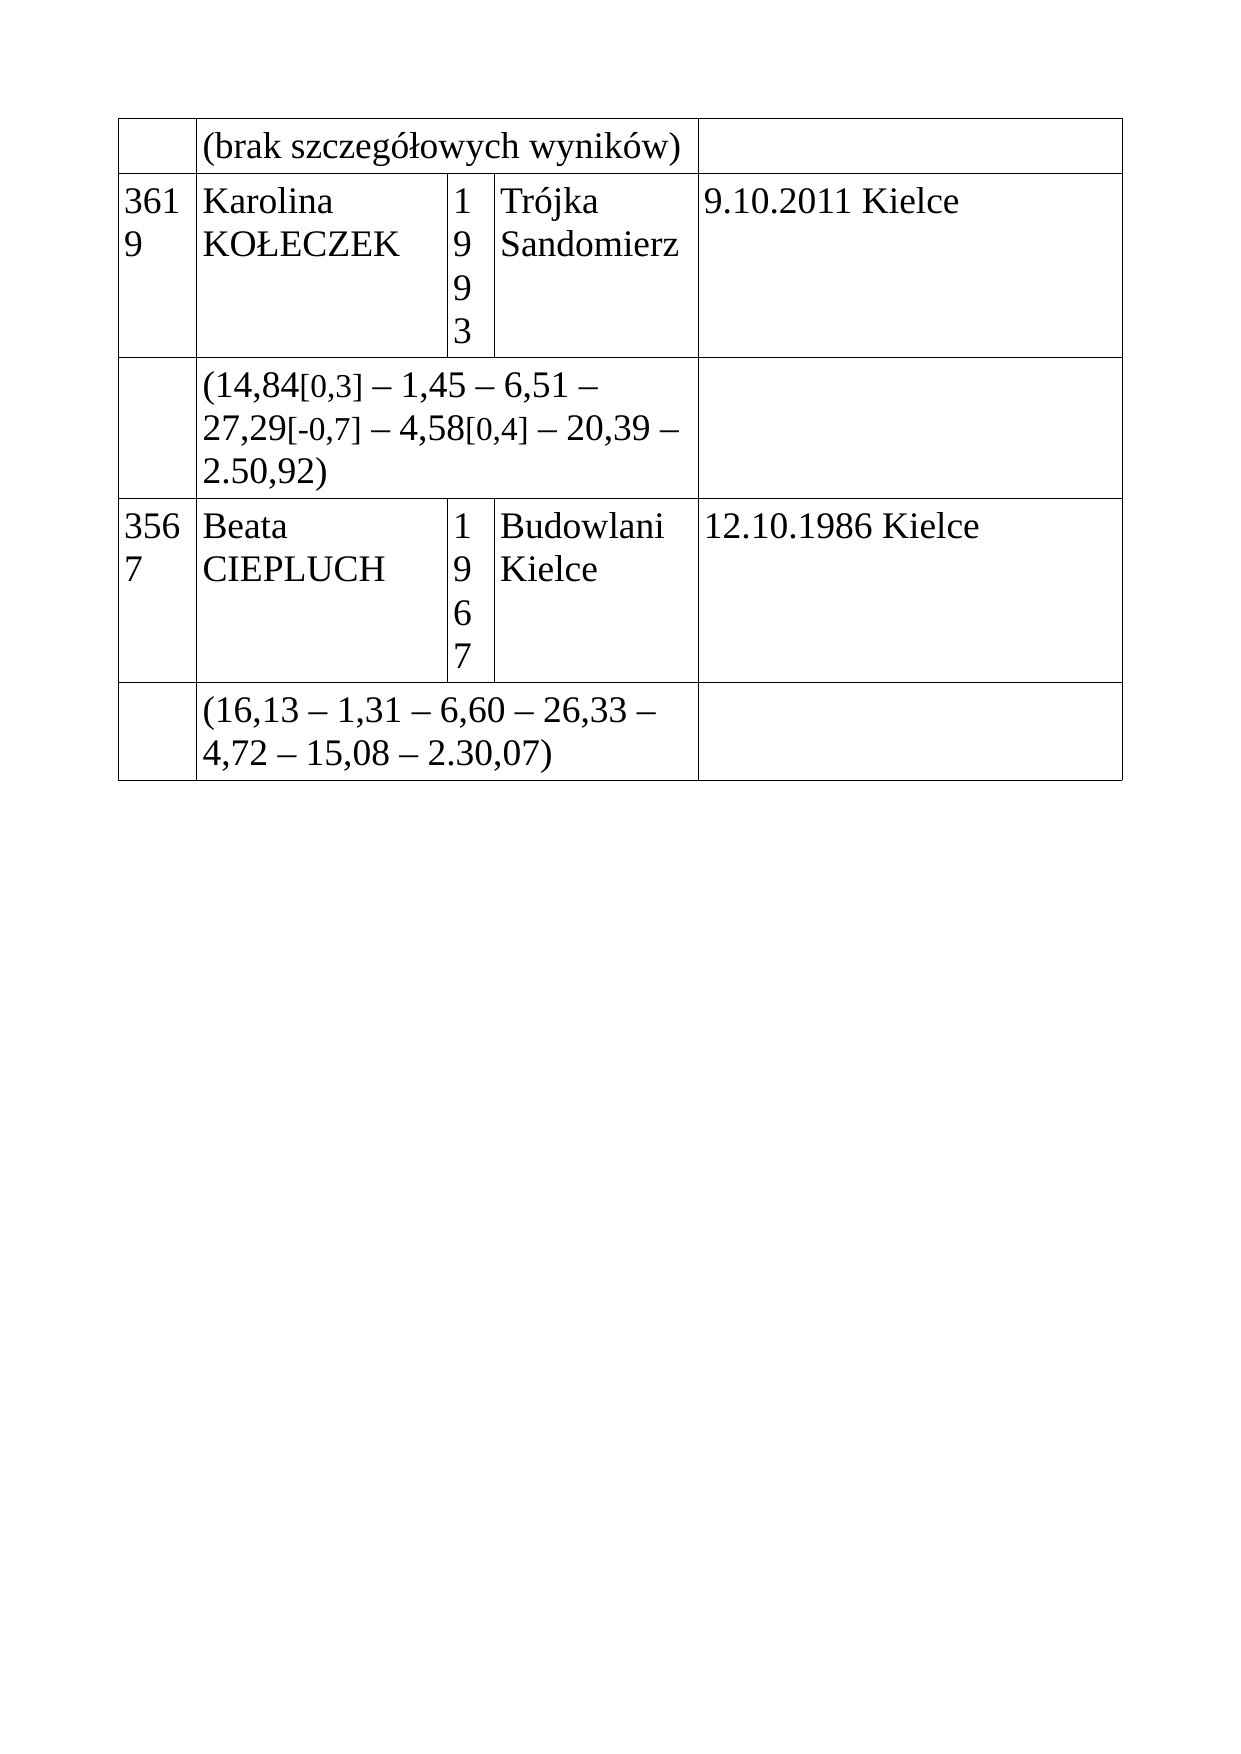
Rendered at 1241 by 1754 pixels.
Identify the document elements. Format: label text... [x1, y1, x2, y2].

table_cell 3567 [119, 499, 196, 682]
table_cell 1993 [448, 174, 494, 357]
table_cell [699, 358, 1122, 498]
table_cell (16,13 – 1,31 – 6,60 – 26,33 – 4,72 – 15,08 – 2.30,07) [197, 683, 698, 780]
table_cell [119, 683, 196, 780]
table_cell [119, 358, 196, 498]
table_cell Beata CIEPLUCH [197, 499, 447, 682]
table_cell [119, 119, 196, 173]
table_cell 3619 [119, 174, 196, 357]
table_cell 1967 [448, 499, 494, 682]
table_cell [699, 119, 1122, 173]
table_cell [699, 683, 1122, 780]
table_cell 9.10.2011 Kielce [699, 174, 1122, 357]
table_cell 12.10.1986 Kielce [699, 499, 1122, 682]
table_cell Karolina KOŁECZEK [197, 174, 447, 357]
table_cell Trójka Sandomierz [495, 174, 698, 357]
table_cell Budowlani Kielce [495, 499, 698, 682]
table_cell (14,84[0,3] – 1,45 – 6,51 – 27,29[-0,7] – 4,58[0,4] – 20,39 – 2.50,92) [197, 358, 698, 498]
table_cell (brak szczegółowych wyników) [197, 119, 698, 173]
